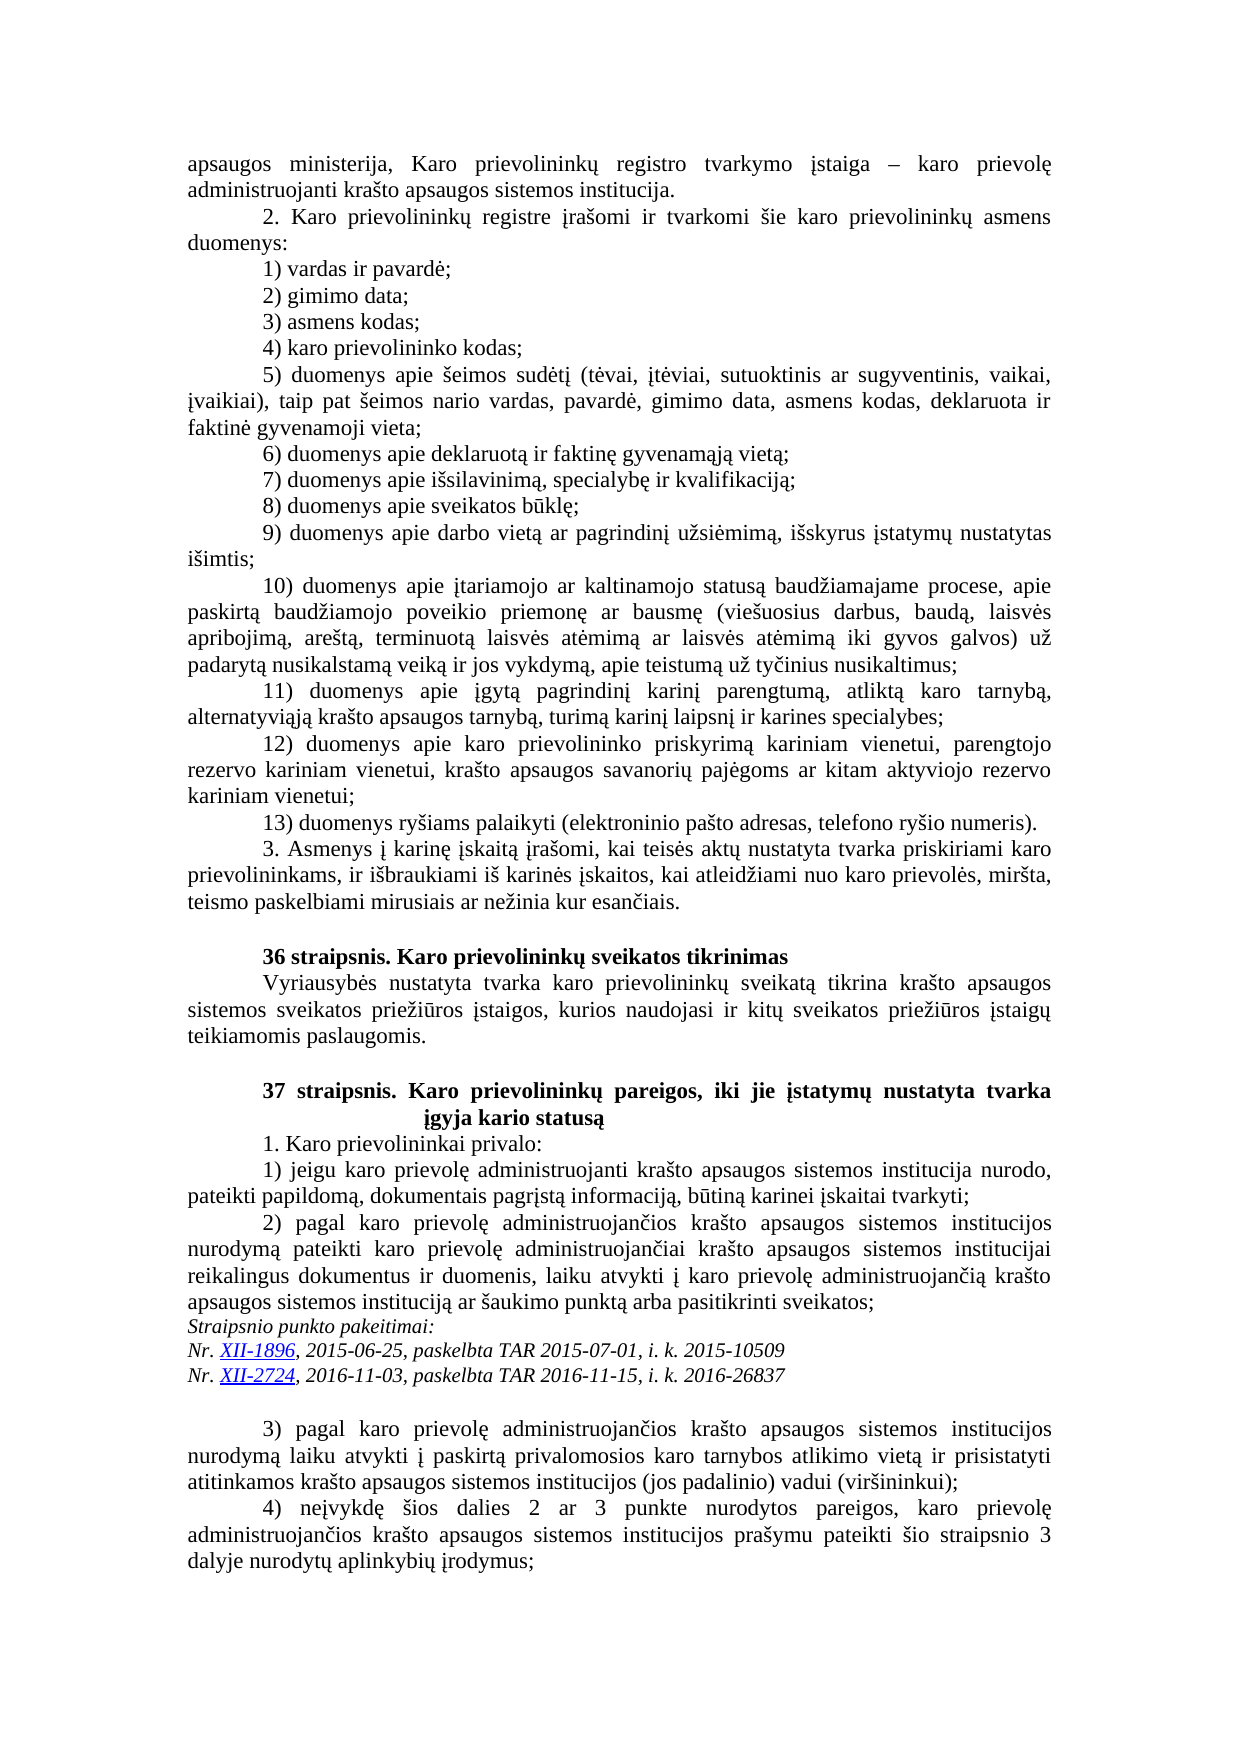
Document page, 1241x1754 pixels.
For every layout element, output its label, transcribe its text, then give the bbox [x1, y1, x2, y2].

text 5) duomenys apie šeimos sudėtį (tėvai, įtėviai, sutuoktinis ar sugyventinis, vaikai, įvaikiai), taip pat šeimos nario vardas, pavardė, gimimo data, asmens kodas, deklaruota ir faktinė gyvenamoji vieta; [187, 361, 1053, 440]
text Vyriausybės nustatyta tvarka karo prievolininkų sveikatą tikrina krašto apsaugos sistemos sveikatos priežiūros įstaigos, kurios naudojasi ir kitų sveikatos priežiūros įstaigų teikiamomis paslaugomis. [187, 969, 1053, 1048]
text 7) duomenys apie išsilavinimą, specialybę ir kvalifikaciją; [187, 466, 1053, 493]
text 9) duomenys apie darbo vietą ar pagrindinį užsiėmimą, išskyrus įstatymų nustatytas išimtis; [187, 519, 1053, 572]
text Nr. XII-2724, 2016-11-03, paskelbta TAR 2016-11-15, i. k. 2016-26837 [187, 1362, 1053, 1387]
text 3) asmens kodas; [187, 308, 1053, 334]
text 2. Karo prievolininkų registre įrašomi ir tvarkomi šie karo prievolininkų asmens duomenys: [187, 203, 1053, 255]
text 1) jeigu karo prievolę administruojanti krašto apsaugos sistemos institucija nurodo, pateikti papildomą, dokumentais pagrįstą informaciją, būtiną karinei įskaitai tvarkyti; [187, 1156, 1053, 1209]
text 3) pagal karo prievolę administruojančios krašto apsaugos sistemos institucijos nurodymą laiku atvykti į paskirtą privalomosios karo tarnybos atlikimo vietą ir prisistatyti atitinkamos krašto apsaugos sistemos institucijos (jos padalinio) vadui (viršininkui); [187, 1415, 1053, 1494]
text 1) vardas ir pavardė; [187, 255, 1053, 282]
text 10) duomenys apie įtariamojo ar kaltinamojo statusą baudžiamajame procese, apie paskirtą baudžiamojo poveikio priemonę ar bausmę (viešuosius darbus, baudą, laisvės apribojimą, areštą, terminuotą laisvės atėmimą ar laisvės atėmimą iki gyvos galvos) už padarytą nusikalstamą veiką ir jos vykdymą, apie teistumą už tyčinius nusikaltimus; [187, 572, 1053, 677]
text 4) neįvykdę šios dalies 2 ar 3 punkte nurodytos pareigos, karo prievolę administruojančios krašto apsaugos sistemos institucijos prašymu pateikti šio straipsnio 3 dalyje nurodytų aplinkybių įrodymus; [187, 1494, 1053, 1573]
text Straipsnio punkto pakeitimai: [187, 1314, 1053, 1338]
text 4) karo prievolininko kodas; [187, 334, 1053, 361]
text 37 straipsnis. Karo prievolininkų pareigos, iki jie įstatymų nustatyta tvarka įgyja kario statusą [262, 1077, 1053, 1130]
text 36 straipsnis. Karo prievolininkų sveikatos tikrinimas [187, 943, 1053, 969]
text 6) duomenys apie deklaruotą ir faktinę gyvenamąją vietą; [187, 440, 1053, 466]
text 13) duomenys ryšiams palaikyti (elektroninio pašto adresas, telefono ryšio numeris). [187, 809, 1053, 835]
text 12) duomenys apie karo prievolininko priskyrimą kariniam vienetui, parengtojo rezervo kariniam vienetui, krašto apsaugos savanorių pajėgoms ar kitam aktyviojo rezervo kariniam vienetui; [187, 730, 1053, 809]
text 11) duomenys apie įgytą pagrindinį karinį parengtumą, atliktą karo tarnybą, alternatyviąją krašto apsaugos tarnybą, turimą karinį laipsnį ir karines specialybes; [187, 677, 1053, 730]
text 3. Asmenys į karinę įskaitą įrašomi, kai teisės aktų nustatyta tvarka priskiriami karo prievolininkams, ir išbraukiami iš karinės įskaitos, kai atleidžiami nuo karo prievolės, miršta, teismo paskelbiami mirusiais ar nežinia kur esančiais. [187, 835, 1053, 914]
text apsaugos ministerija, Karo prievolininkų registro tvarkymo įstaiga – karo prievolę administruojanti krašto apsaugos sistemos institucija. [187, 150, 1053, 203]
text Nr. XII-1896, 2015-06-25, paskelbta TAR 2015-07-01, i. k. 2015-10509 [187, 1338, 1053, 1362]
text 2) pagal karo prievolę administruojančios krašto apsaugos sistemos institucijos nurodymą pateikti karo prievolę administruojančiai krašto apsaugos sistemos institucijai reikalingus dokumentus ir duomenis, laiku atvykti į karo prievolę administruojančią krašto apsaugos sistemos instituciją ar šaukimo punktą arba pasitikrinti sveikatos; [187, 1209, 1053, 1314]
text 1. Karo prievolininkai privalo: [187, 1130, 1053, 1156]
text 2) gimimo data; [187, 282, 1053, 308]
text 8) duomenys apie sveikatos būklę; [187, 493, 1053, 519]
